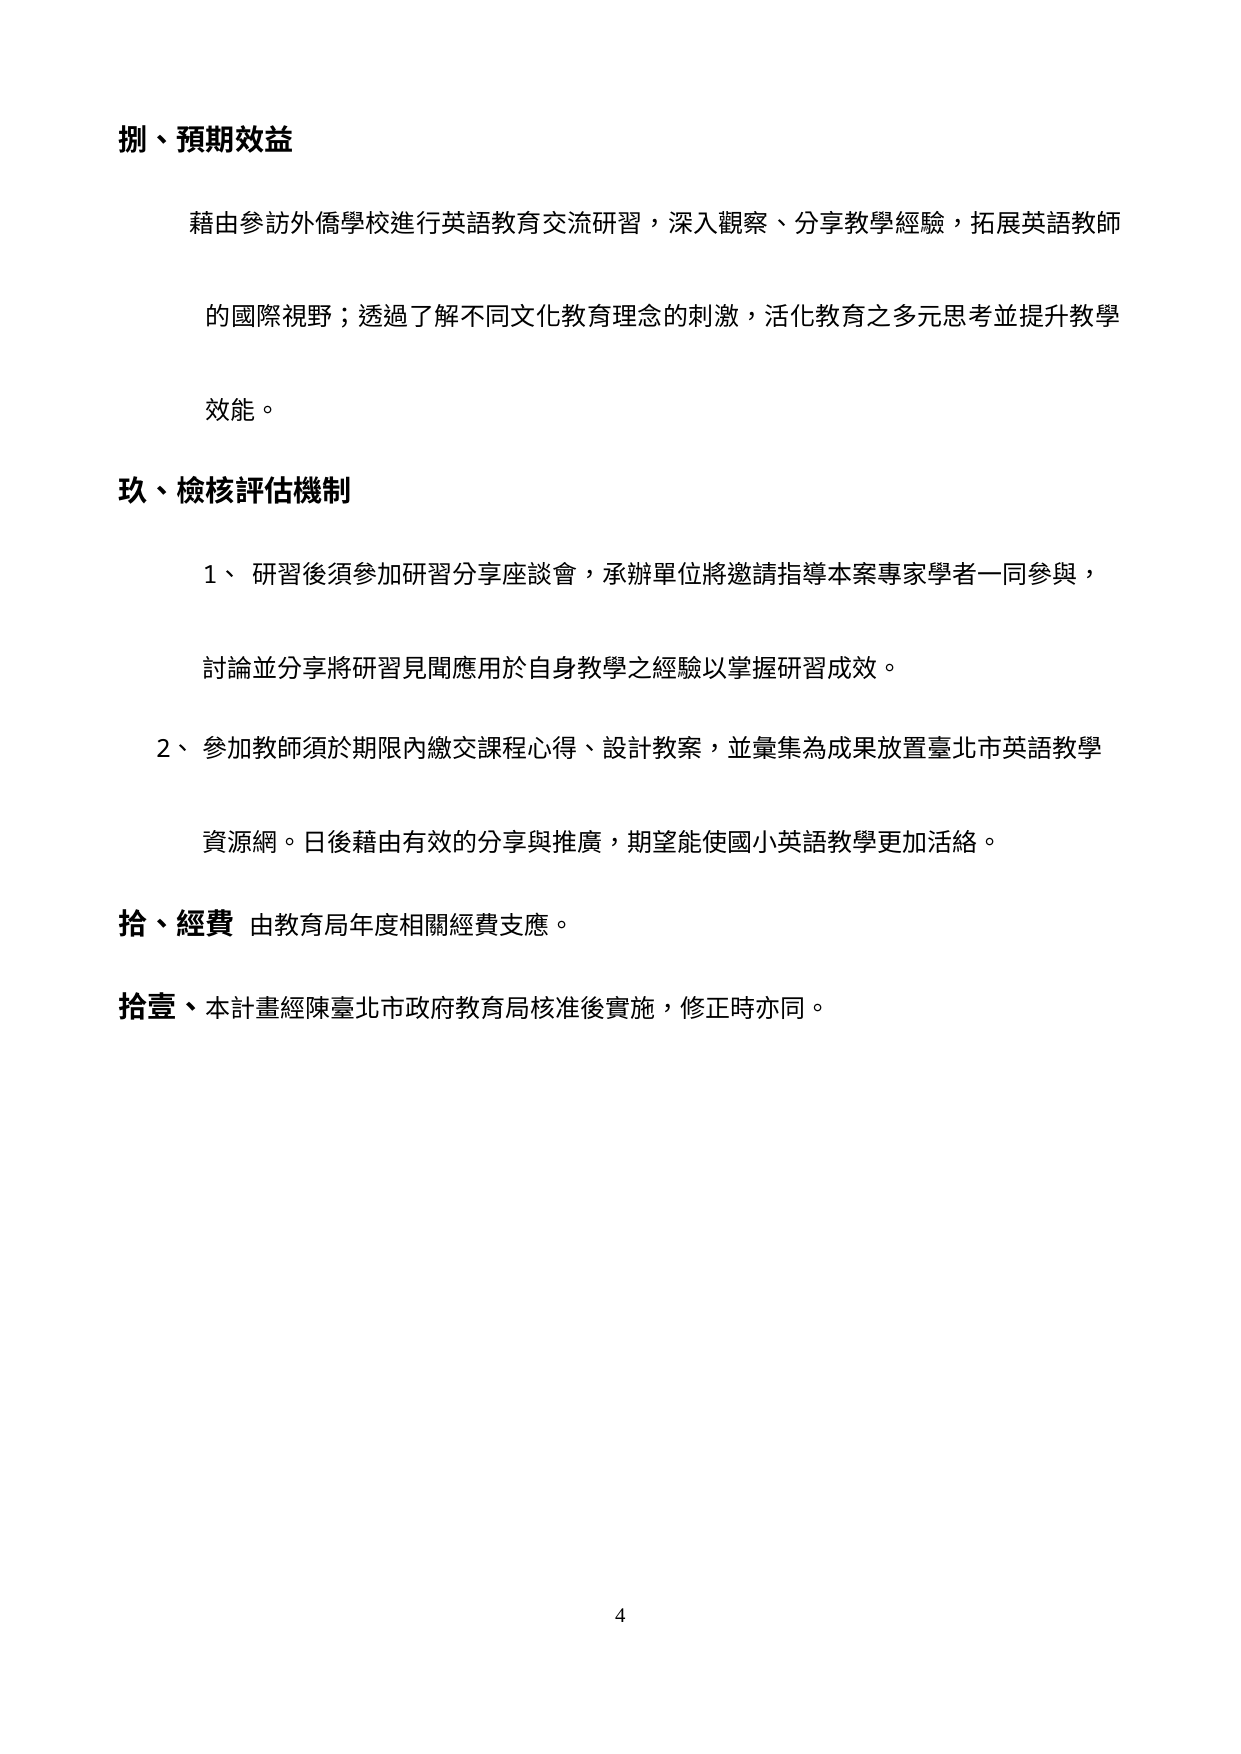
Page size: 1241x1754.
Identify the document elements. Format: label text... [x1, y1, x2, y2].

text 捌、預期效益 [118, 96, 1122, 158]
text 藉由參訪外僑學校進行英語教育交流研習，深入觀察、分享教學經驗，拓展英語教師的國際視野；透過了解不同文化教育理念的刺激，活化教育之多元思考並提升教學效能。 [118, 179, 1122, 429]
list 參加教師須於期限內繳交課程心得、設計教案，並彙集為成果放置臺北市英語教學資源網。日後藉由有效的分享與推廣，期望能使國小英語教學更加活絡。 [156, 705, 1122, 862]
text 拾壹、本計畫經陳臺北市政府教育局核准後實施，修正時亦同。 [118, 963, 1122, 1026]
text 玖、檢核評估機制 [118, 447, 1122, 510]
list 研習後須參加研習分享座談會，承辦單位將邀請指導本案專家學者一同參與，討論並分享將研習見聞應用於自身教學之經驗以掌握研習成效。 [202, 531, 1122, 687]
text 拾、經費 由教育局年度相關經費支應。 [118, 880, 1122, 942]
